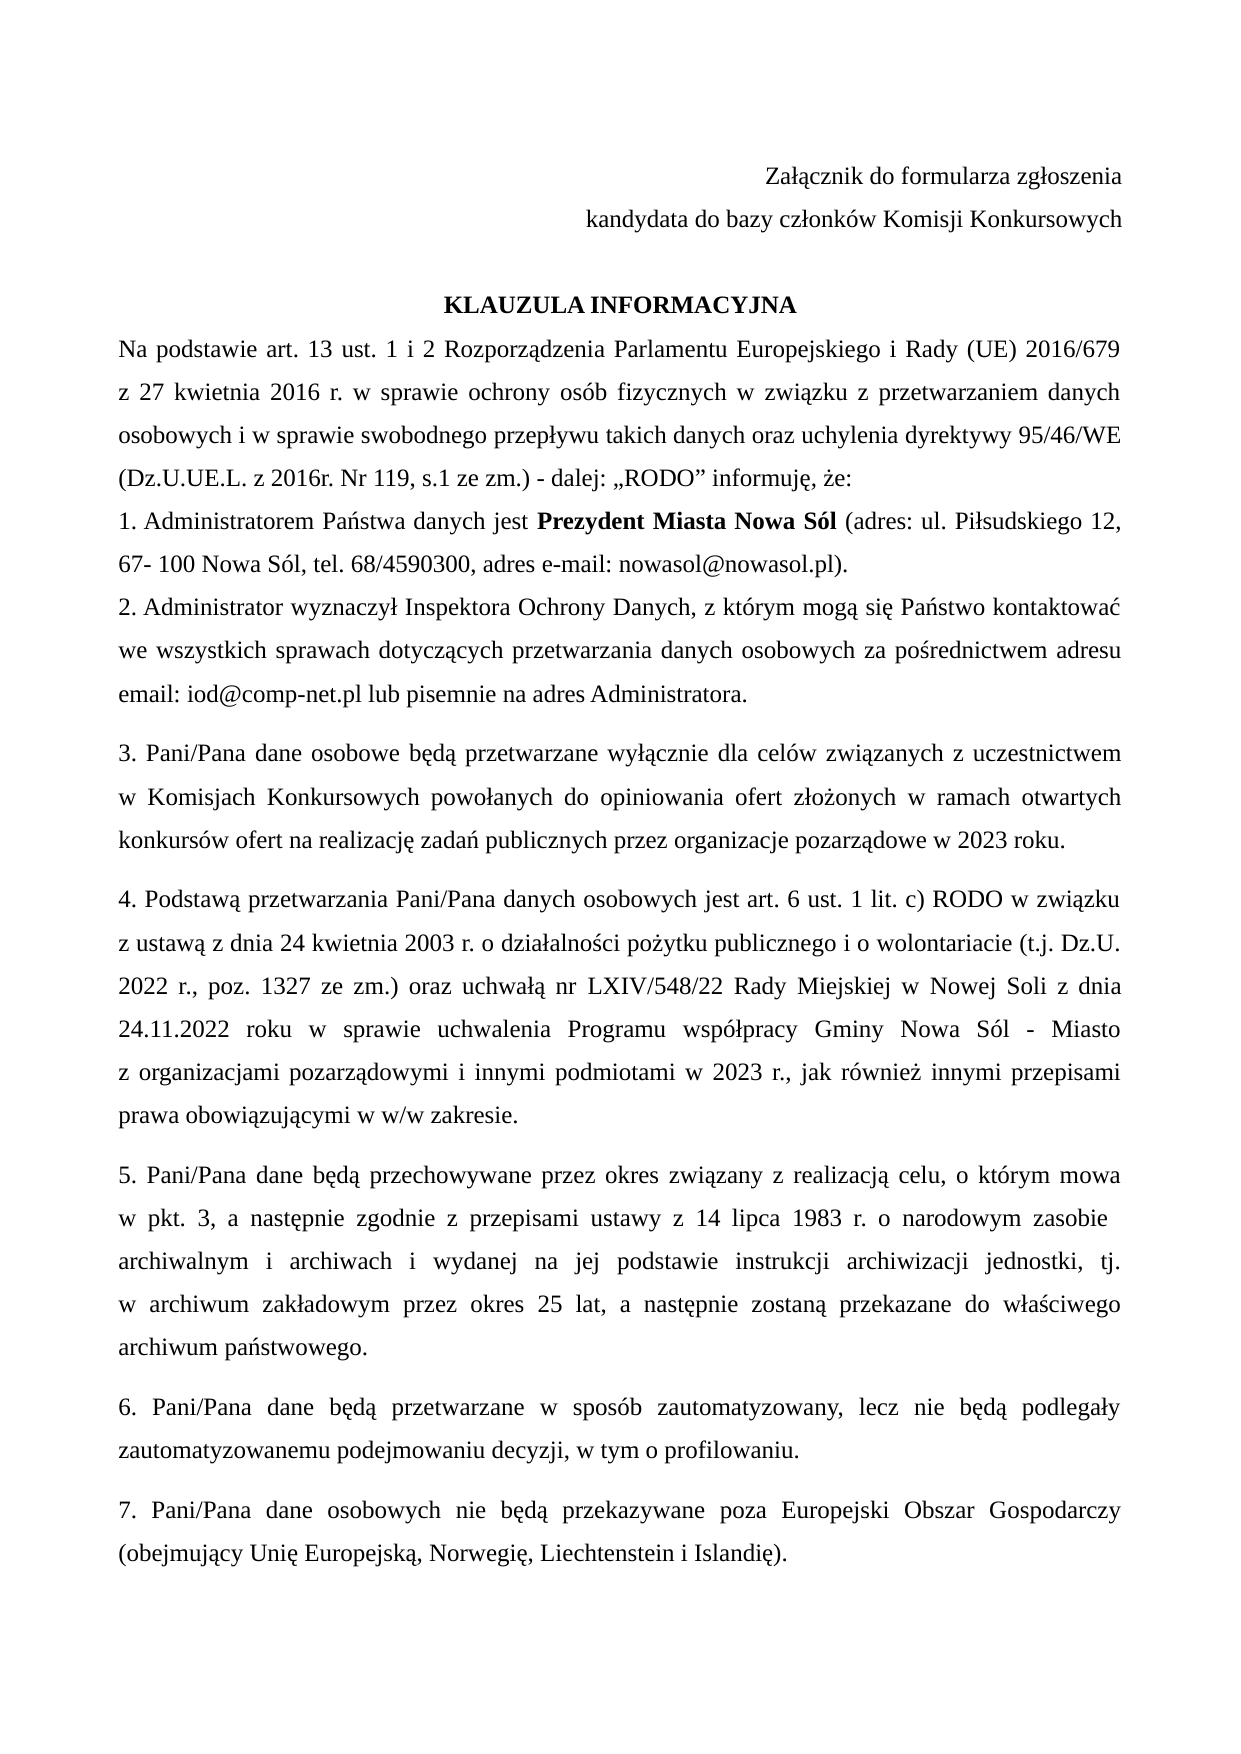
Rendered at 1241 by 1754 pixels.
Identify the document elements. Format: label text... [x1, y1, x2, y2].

text KLAUZULA INFORMACYJNA [118, 291, 1122, 319]
list 6. Pani/Pana dane będą przetwarzane w sposób zautomatyzowany, lecz nie będą podlegały zautomatyzowanemu podejmowaniu decyzji, w tym o profilowaniu. [118, 1392, 1122, 1464]
list 7. Pani/Pana dane osobowych nie będą przekazywane poza Europejski Obszar Gospodarczy (obejmujący Unię Europejską, Norwegię, Liechtenstein i Islandię). [118, 1495, 1122, 1567]
list 2. Administrator wyznaczył Inspektora Ochrony Danych, z którym mogą się Państwo kontaktować we wszystkich sprawach dotyczących przetwarzania danych osobowych za pośrednictwem adresu email: iod@comp-net.pl lub pisemnie na adres Administratora. [118, 592, 1122, 707]
text kandydata do bazy członków Komisji Konkursowych [118, 204, 1122, 233]
text Załącznik do formularza zgłoszenia [118, 161, 1122, 190]
text Na podstawie art. 13 ust. 1 i 2 Rozporządzenia Parlamentu Europejskiego i Rady (UE) 2016/679 z 27 kwietnia 2016 r. w sprawie ochrony osób fizycznych w związku z przetwarzaniem danych osobowych i w sprawie swobodnego przepływu takich danych oraz uchylenia dyrektywy 95/46/WE (Dz.U.UE.L. z 2016r. Nr 119, s.1 ze zm.) - dalej: „RODO” informuję, że: [118, 334, 1122, 492]
text 1. Administratorem Państwa danych jest Prezydent Miasta Nowa Sól (adres: ul. Piłsudskiego 12, 67- 100 Nowa Sól, tel. 68/4590300, adres e-mail: nowasol@nowasol.pl). [118, 506, 1122, 578]
list 3. Pani/Pana dane osobowe będą przetwarzane wyłącznie dla celów związanych z uczestnictwem w Komisjach Konkursowych powołanych do opiniowania ofert złożonych w ramach otwartych konkursów ofert na realizację zadań publicznych przez organizacje pozarządowe w 2023 roku. [118, 738, 1122, 853]
list 4. Podstawą przetwarzania Pani/Pana danych osobowych jest art. 6 ust. 1 lit. c) RODO w związku z ustawą z dnia 24 kwietnia 2003 r. o działalności pożytku publicznego i o wolontariacie (t.j. Dz.U. 2022 r., poz. 1327 ze zm.) oraz uchwałą nr LXIV/548/22 Rady Miejskiej w Nowej Soli z dnia 24.11.2022 roku w sprawie uchwalenia Programu współpracy Gminy Nowa Sól - Miasto z organizacjami pozarządowymi i innymi podmiotami w 2023 r., jak również innymi przepisami prawa obowiązującymi w w/w zakresie. [118, 884, 1122, 1129]
list 5. Pani/Pana dane będą przechowywane przez okres związany z realizacją celu, o którym mowa w pkt. 3, a następnie zgodnie z przepisami ustawy z 14 lipca 1983 r. o narodowym zasobie archiwalnym i archiwach i wydanej na jej podstawie instrukcji archiwizacji jednostki, tj. w archiwum zakładowym przez okres 25 lat, a następnie zostaną przekazane do właściwego archiwum państwowego. [118, 1160, 1122, 1361]
